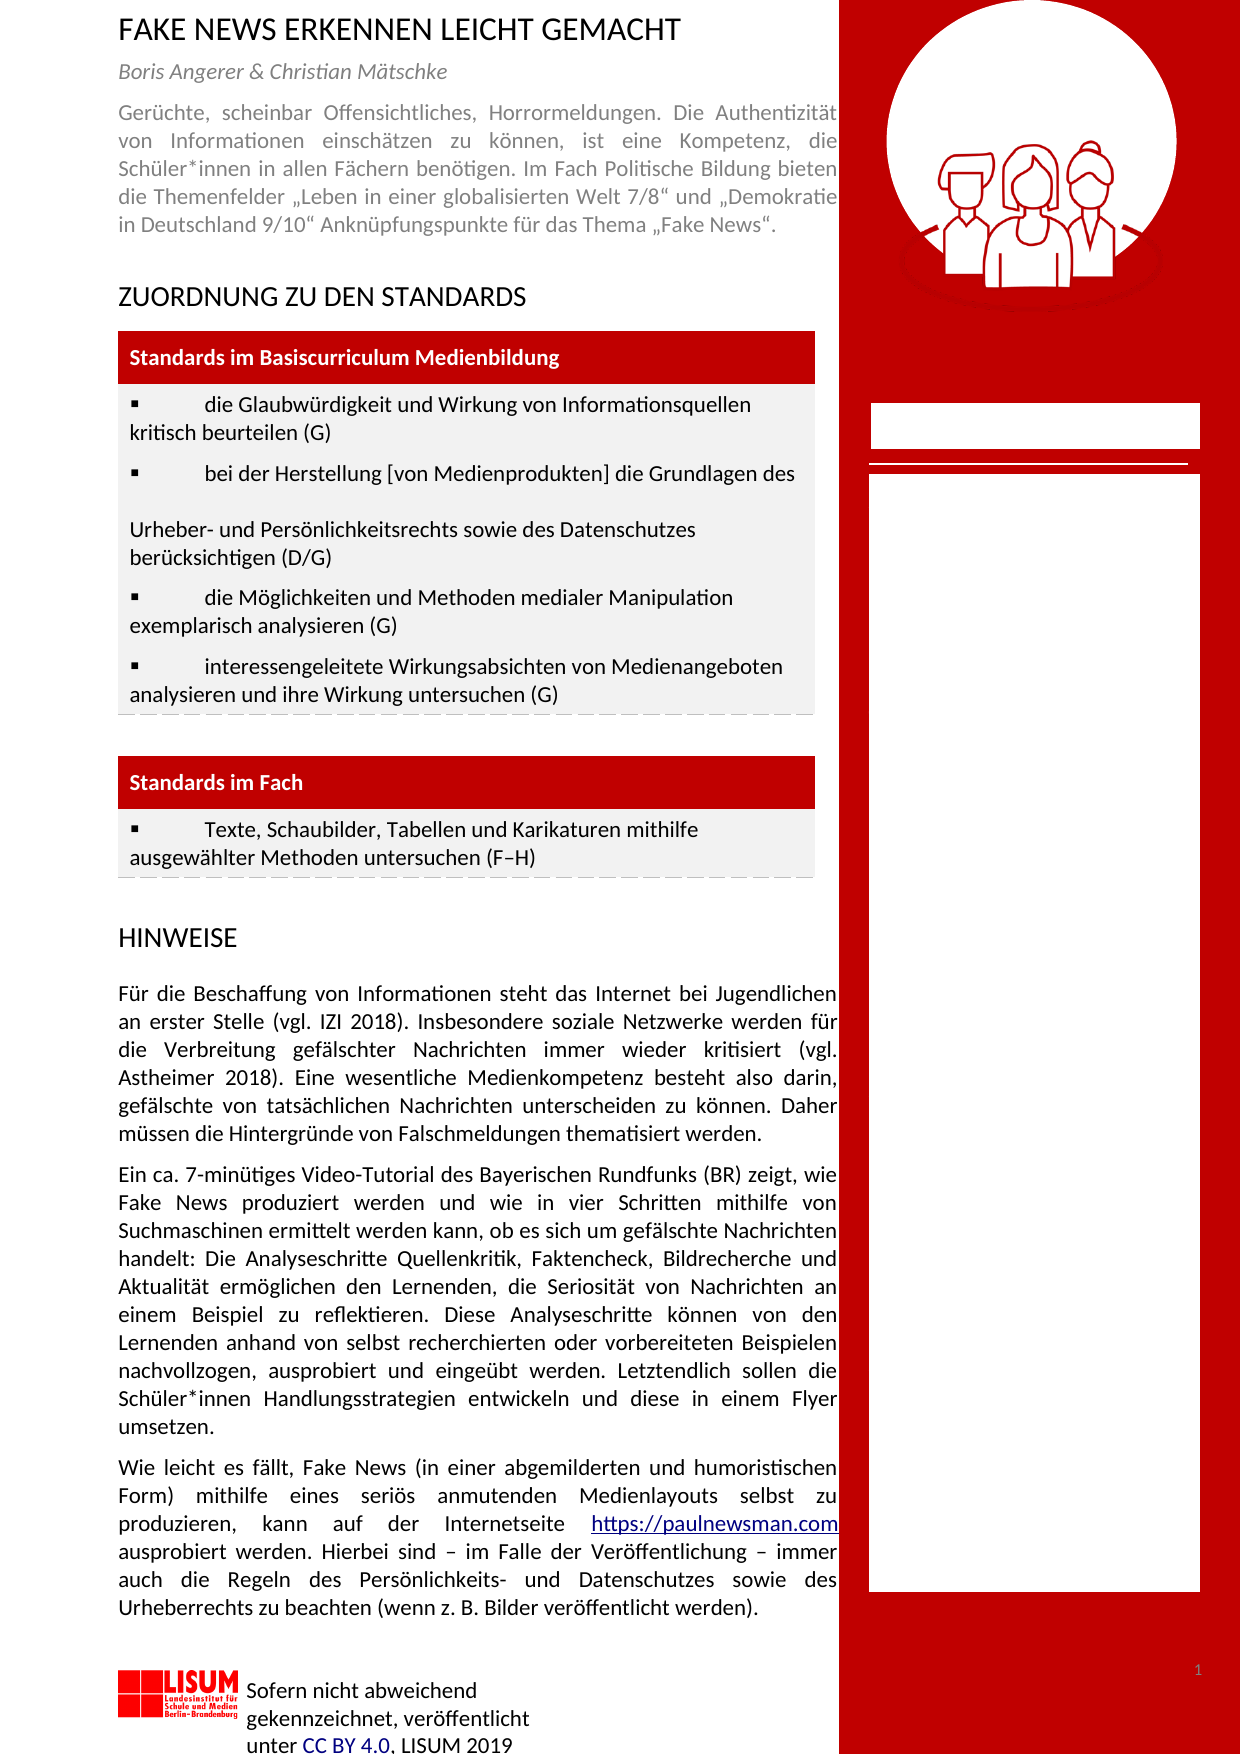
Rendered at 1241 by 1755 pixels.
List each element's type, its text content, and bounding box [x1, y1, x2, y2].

text Boris Angerer & Christian Mätschke [118, 57, 839, 85]
text ca. 3 Unterrichtsstunden [869, 1184, 1191, 1212]
text Beamer/Smartboard, Computer, Internet, PC-Raum für die Anwendung durch die Schüler*innen, Kreppband [869, 1293, 1191, 1405]
table_header Standards im Fach [118, 756, 815, 809]
text Fach (fachübergreifende Bezüge) [869, 595, 1191, 623]
text Themen und Inhalte [869, 704, 1191, 732]
text Wie leicht es fällt, Fake News (in einer abgemilderten und humoristischen Form) mithilfe eines seriös anmutenden Medienlayouts selbst zu produzieren, kann auf der Internetseite https://paulnewsman.com ausprobiert werden. Hierbei sind – im Falle der Veröffentlichung – immer auch die Regeln des Persönlichkeits- und Datenschutzes sowie des Urheberrechts zu beachten (wenn z. B. Bilder veröffentlicht werden). [118, 1453, 839, 1621]
subtitle Fake News erkennen leicht gemacht [118, 8, 839, 49]
table_header Standards im Basiscurriculum Medienbildung [118, 331, 815, 384]
text Gerüchte, scheinbar Offensichtliches, Horrormeldungen. Die Authentizität von Informationen einschätzen zu können, ist eine Kompetenz, die Schüler*innen in allen Fächern benötigen. Im Fach Politische Bildung bieten die Themenfelder „Leben in einer globalisierten Welt 7/8“ und „Demokratie in Deutschland 9/10“ Anknüpfungspunkte für das Thema „Fake News“. [118, 98, 839, 238]
text Für die Beschaffung von Informationen steht das Internet bei Jugendlichen an erster Stelle (vgl. IZI 2018). Insbesondere soziale Netzwerke werden für die Verbreitung gefälschter Nachrichten immer wieder kritisiert (vgl. Astheimer 2018). Eine wesentliche Medienkompetenz besteht also darin, gefälschte von tatsächlichen Nachrichten unterscheiden zu können. Daher müssen die Hintergründe von Falschmeldungen thematisiert werden. [118, 979, 839, 1147]
text Ein ca. 7-minütiges Video-Tutorial des Bayerischen Rundfunks (BR) zeigt, wie Fake News produziert werden und wie in vier Schritten mithilfe von Suchmaschinen ermittelt werden kann, ob es sich um gefälschte Nachrichten handelt: Die Analyseschritte Quellenkritik, Faktencheck, Bildrecherche und Aktualität ermöglichen den Lernenden, die Seriosität von Nachrichten an einem Beispiel zu reflektieren. Diese Analyseschritte können von den Lernenden anhand von selbst recherchierten oder vorbereiteten Beispielen nachvollzogen, ausprobiert und eingeübt werden. Letztendlich sollen die Schüler*innen Handlungsstrategien entwickeln und diese in einem Flyer umsetzen. [118, 1160, 839, 1440]
subtitle HINWEISE [118, 919, 839, 954]
table_cell die Glaubwürdigkeit und Wirkung von Informationsquellen kritisch beurteilen (G) bei der Herstellung [von Medienprodukten] die Grundlagen des Urheber- und Persönlichkeitsrechts sowie des Datenschutzes berücksichtigen (D/G) die Möglichkeiten und Methoden medialer Manipulation exemplarisch analysieren (G) interessengeleitete Wirkungsabsichten von Medienangeboten analysieren und ihre Wirkung untersuchen (G) [118, 384, 815, 714]
subtitle AUF EINEN BLICK [871, 411, 1179, 442]
text Kompetenzbereich im Fach [869, 873, 1191, 901]
text Leben in einer globalisierten Welt 7/8, Demokratie in Deutschland 9/10 [869, 741, 1191, 824]
text Kompetenzbereiche im Basiscurriculum Medienbildung [869, 982, 1191, 1038]
text Informieren, Produzieren, Analysieren, Reflektieren [869, 1047, 1191, 1103]
text Zeitbedarf [869, 1148, 1191, 1176]
text Politische Bildung (alle Fächer) [869, 631, 1191, 659]
text Methoden anwenden [869, 910, 1191, 938]
text 8–10, F–H [869, 522, 1191, 550]
subtitle ZUORDNUNG ZU DEN STANDARDS [118, 278, 839, 314]
table_cell Texte, Schaubilder, Tabellen und Karikaturen mithilfe ausgewählter Methoden untersuchen (F–H) [118, 809, 815, 877]
text Materialien [869, 1257, 1191, 1285]
text Jahrgangsstufe, Niveaustufe [869, 486, 1191, 514]
